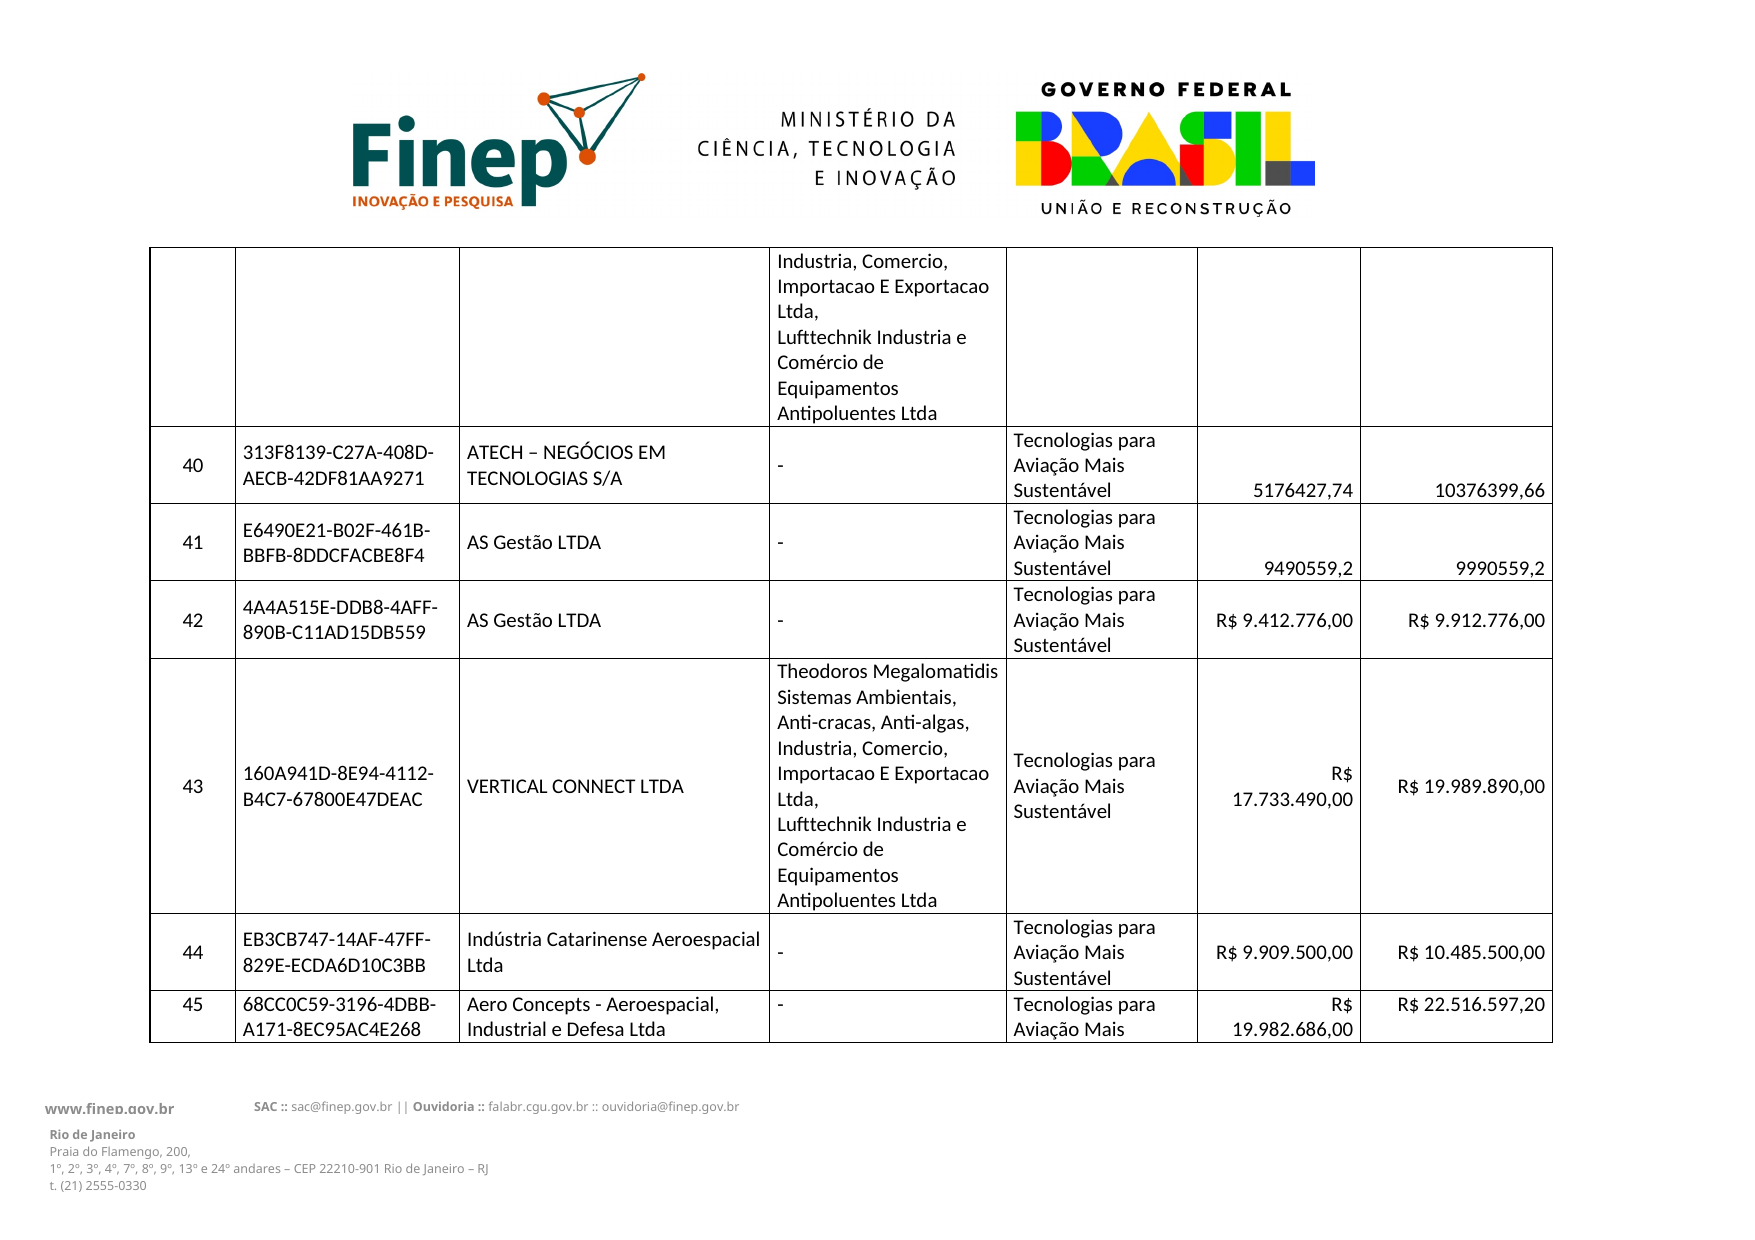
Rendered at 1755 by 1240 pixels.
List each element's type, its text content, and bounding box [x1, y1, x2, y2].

table_cell Tecnologias para Aviação Mais Sustentável [1007, 427, 1197, 503]
table_cell Aero Concepts - Aeroespacial, Industrial e Defesa Ltda [460, 991, 769, 1042]
table_cell 42 [151, 581, 235, 658]
table_cell - [770, 991, 1006, 1042]
table_cell AS Gestão LTDA [460, 581, 769, 658]
table_cell [236, 248, 459, 426]
table_cell 68CC0C59-3196-4DBB-A171-8EC95AC4E268 [236, 991, 459, 1042]
table_cell 313F8139-C27A-408D-AECB-42DF81AA9271 [236, 427, 459, 503]
table_cell R$ 22.516.597,20 [1361, 991, 1552, 1042]
table_cell - [770, 427, 1006, 503]
table_cell R$ 17.733.490,00 [1198, 659, 1360, 913]
table_cell - [770, 914, 1006, 990]
table_cell 44 [151, 914, 235, 990]
table_cell R$ 19.982.686,00 [1198, 991, 1360, 1042]
table_cell [1198, 248, 1360, 426]
table_cell - [770, 504, 1006, 580]
table_cell 9490559,2 [1198, 504, 1360, 580]
table_cell [1361, 248, 1552, 426]
table_cell Theodoros Megalomatidis Sistemas Ambientais, Anti-cracas, Anti-algas, Industria, Comercio, Importacao E Exportacao Ltda, Lufttechnik Industria e Comércio de Equipamentos Antipoluentes Ltda [770, 659, 1006, 913]
table_cell R$ 9.412.776,00 [1198, 581, 1360, 658]
table_cell Tecnologias para Aviação Mais [1007, 991, 1197, 1042]
table_cell AS Gestão LTDA [460, 504, 769, 580]
table_cell 43 [151, 659, 235, 913]
table_cell R$ 10.485.500,00 [1361, 914, 1552, 990]
table_cell - [770, 581, 1006, 658]
table_cell 4A4A515E-DDB8-4AFF-890B-C11AD15DB559 [236, 581, 459, 658]
table_cell 5176427,74 [1198, 427, 1360, 503]
table_cell 10376399,66 [1361, 427, 1552, 503]
table_cell 9990559,2 [1361, 504, 1552, 580]
table_cell R$ 9.909.500,00 [1198, 914, 1360, 990]
table_cell 45 [151, 991, 235, 1042]
table_cell 40 [151, 427, 235, 503]
table_cell VERTICAL CONNECT LTDA [460, 659, 769, 913]
table_cell 41 [151, 504, 235, 580]
table_cell E6490E21-B02F-461B-BBFB-8DDCFACBE8F4 [236, 504, 459, 580]
table_cell Industria, Comercio, Importacao E Exportacao Ltda, Lufttechnik Industria e Comércio de Equipamentos Antipoluentes Ltda [770, 248, 1006, 426]
table_cell Indústria Catarinense Aeroespacial Ltda [460, 914, 769, 990]
table_cell [1007, 248, 1197, 426]
table_cell [151, 248, 235, 426]
table_cell Tecnologias para Aviação Mais Sustentável [1007, 914, 1197, 990]
table_cell [460, 248, 769, 426]
table_cell 160A941D-8E94-4112-B4C7-67800E47DEAC [236, 659, 459, 913]
table_cell R$ 9.912.776,00 [1361, 581, 1552, 658]
table_cell Tecnologias para Aviação Mais Sustentável [1007, 504, 1197, 580]
table_cell Tecnologias para Aviação Mais Sustentável [1007, 581, 1197, 658]
table_cell Tecnologias para Aviação Mais Sustentável [1007, 659, 1197, 913]
table_cell ATECH – NEGÓCIOS EM TECNOLOGIAS S/A [460, 427, 769, 503]
table_cell R$ 19.989.890,00 [1361, 659, 1552, 913]
table_cell EB3CB747-14AF-47FF-829E-ECDA6D10C3BB [236, 914, 459, 990]
